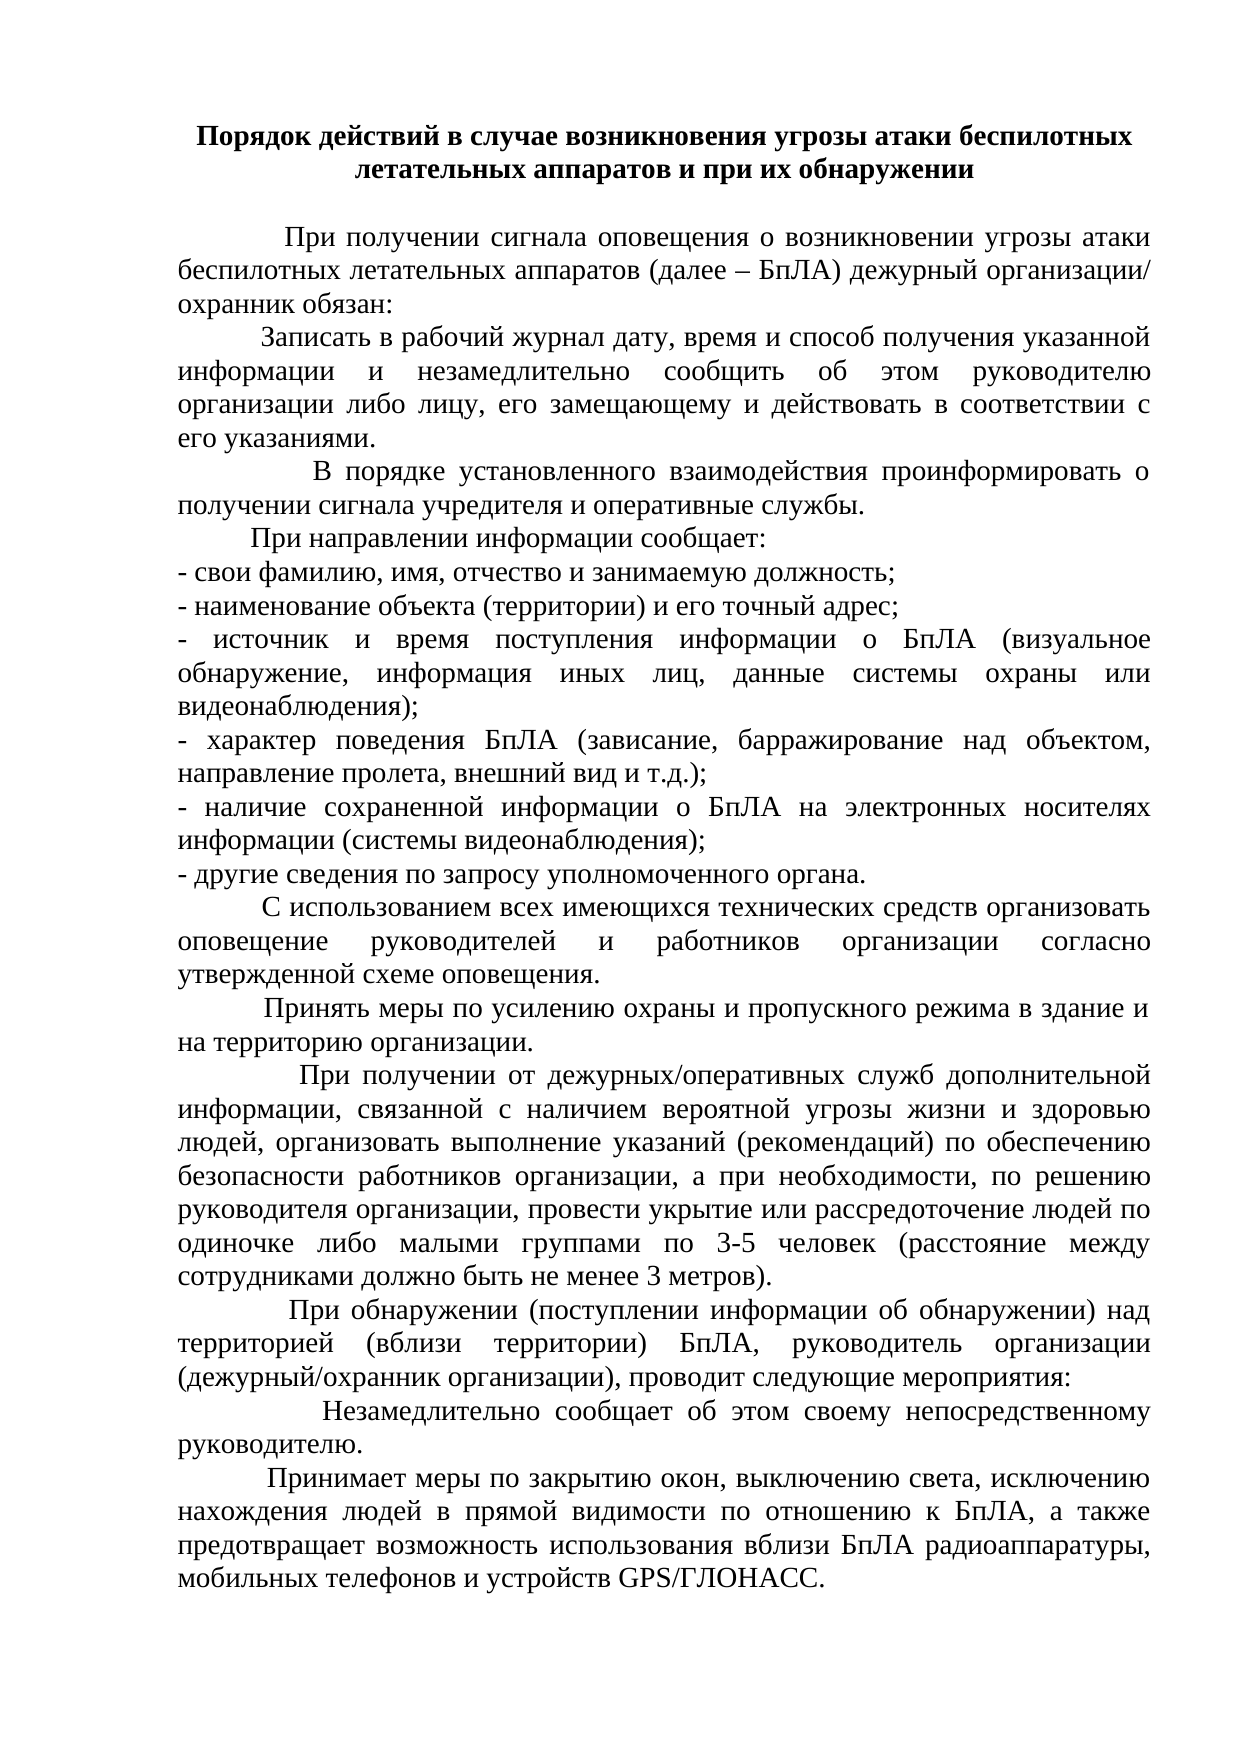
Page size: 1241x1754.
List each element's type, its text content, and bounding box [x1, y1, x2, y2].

text Незамедлительно сообщает об этом своему непосредственному руководителю. [177, 1393, 1152, 1460]
text При направлении информации сообщает: [177, 521, 1152, 554]
text С использованием всех имеющихся технических средств организовать оповещение руководителей и работников организации согласно утвержденной схеме оповещения. [177, 889, 1152, 990]
text Порядок действий в случае возникновения угрозы атаки беспилотных летательных аппаратов и при их обнаружении [177, 118, 1152, 185]
text Принять меры по усилению охраны и пропускного режима в здание и на территорию организации. [177, 990, 1152, 1057]
text - свои фамилию, имя, отчество и занимаемую должность; [177, 554, 1152, 588]
text При получении от дежурных/оперативных служб дополнительной информации, связанной с наличием вероятной угрозы жизни и здоровью людей, организовать выполнение указаний (рекомендаций) по обеспечению безопасности работников организации, а при необходимости, по решению руководителя организации, провести укрытие или рассредоточение людей по одиночке либо малыми группами по 3-5 человек (расстояние между сотрудниками должно быть не менее 3 метров). [177, 1057, 1152, 1292]
text - другие сведения по запросу уполномоченного органа. [177, 856, 1152, 889]
text - наличие сохраненной информации о БпЛА на электронных носителях информации (системы видеонаблюдения); [177, 789, 1152, 856]
text При обнаружении (поступлении информации об обнаружении) над территорией (вблизи территории) БпЛА, руководитель организации (дежурный/охранник организации), проводит следующие мероприятия: [177, 1292, 1152, 1393]
text - источник и время поступления информации о БпЛА (визуальное обнаружение, информация иных лиц, данные системы охраны или видеонаблюдения); [177, 621, 1152, 722]
text В порядке установленного взаимодействия проинформировать о получении сигнала учредителя и оперативные службы. [177, 453, 1152, 521]
text Записать в рабочий журнал дату, время и способ получения указанной информации и незамедлительно сообщить об этом руководителю организации либо лицу, его замещающему и действовать в соответствии с его указаниями. [177, 319, 1152, 453]
text При получении сигнала оповещения о возникновении угрозы атаки беспилотных летательных аппаратов (далее – БпЛА) дежурный организации/ охранник обязан: [177, 219, 1152, 319]
text - характер поведения БпЛА (зависание, барражирование над объектом, направление пролета, внешний вид и т.д.); [177, 722, 1152, 789]
text Принимает меры по закрытию окон, выключению света, исключению нахождения людей в прямой видимости по отношению к БпЛА, а также предотвращает возможность использования вблизи БпЛА радиоаппаратуры, мобильных телефонов и устройств GPS/ГЛОНАСС. [177, 1460, 1152, 1594]
text - наименование объекта (территории) и его точный адрес; [177, 588, 1152, 621]
